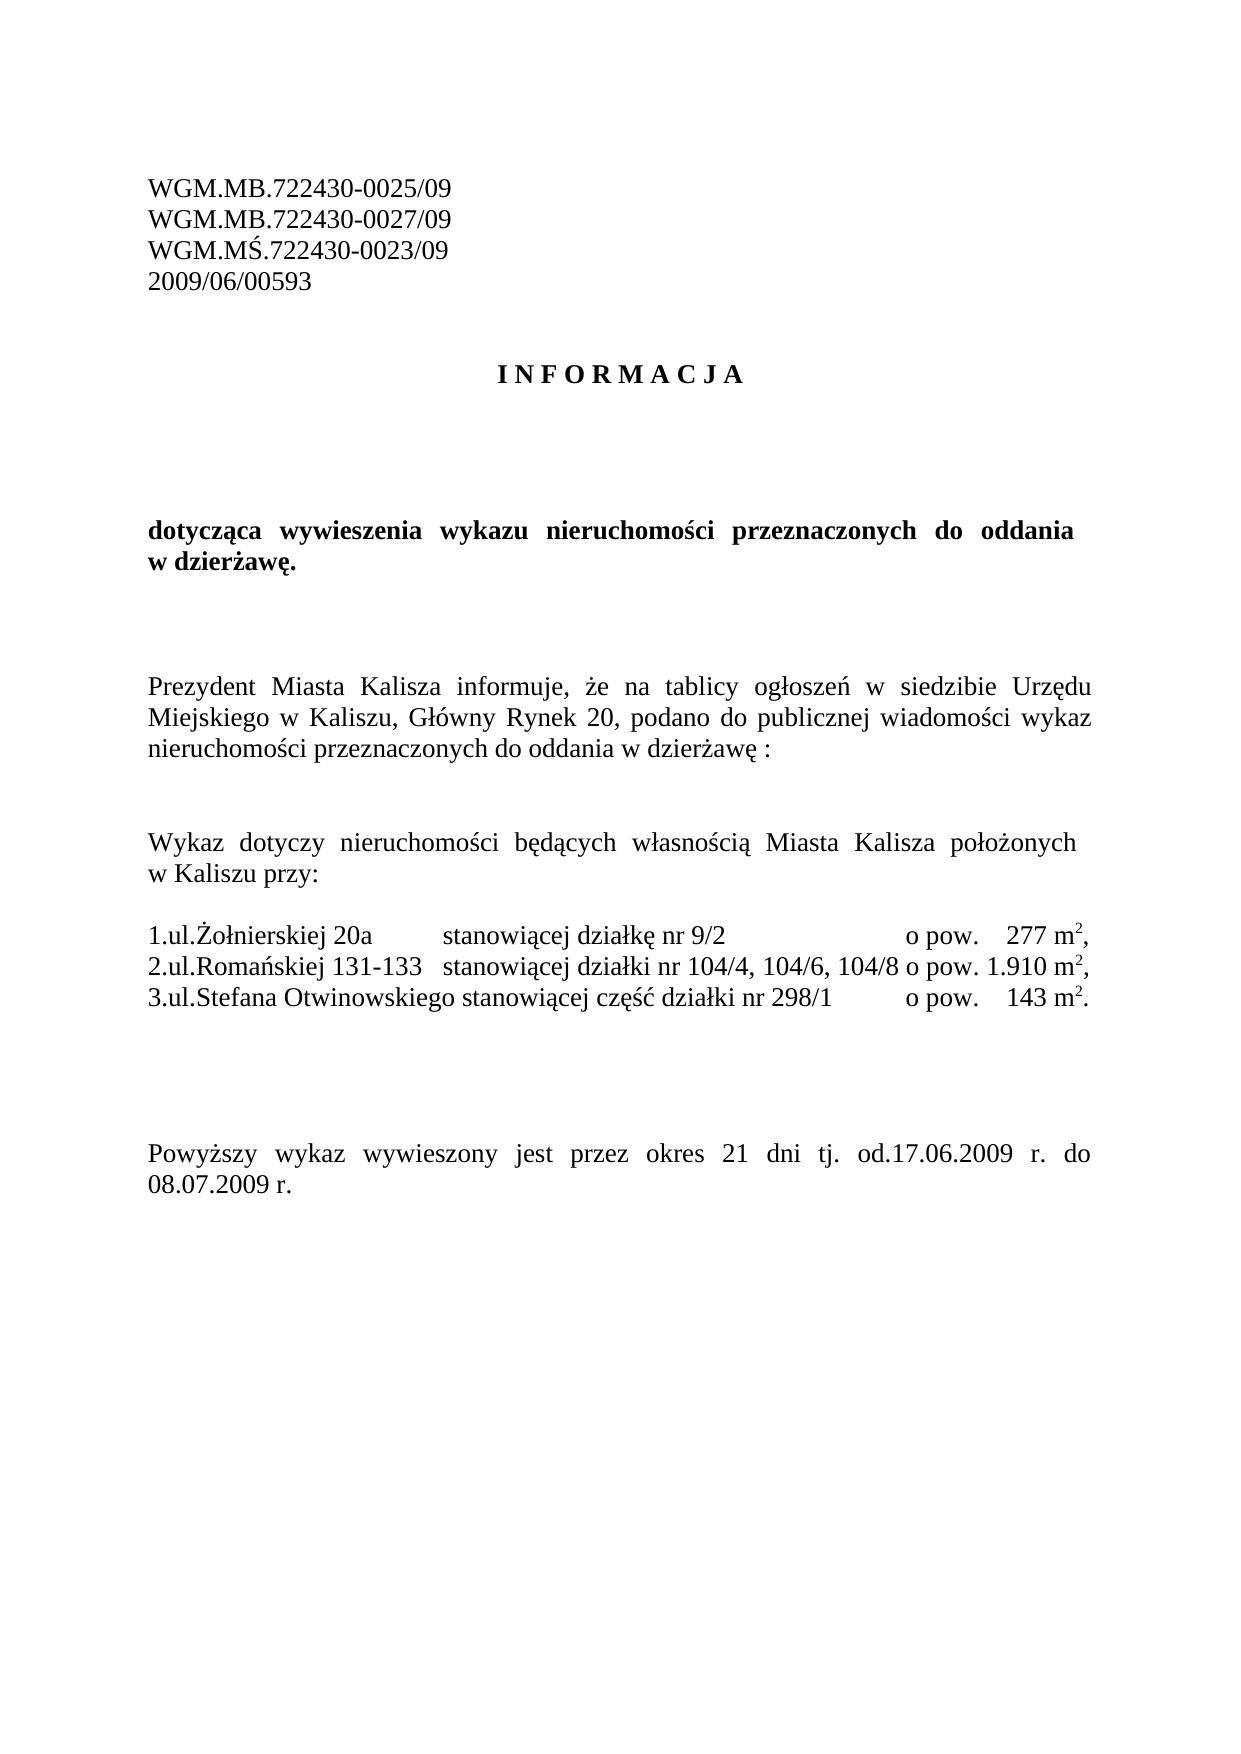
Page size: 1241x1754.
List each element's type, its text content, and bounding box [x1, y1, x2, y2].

text 3.ul.Stefana Otwinowskiego stanowiącej część działki nr 298/1 o pow. 143 m2. [148, 981, 1092, 1013]
text Powyższy wykaz wywieszony jest przez okres 21 dni tj. od.17.06.2009 r. do 08.07.2009 r. [148, 1137, 1092, 1199]
text Wykaz dotyczy nieruchomości będących własnością Miasta Kalisza położonych w Kaliszu przy: [148, 826, 1092, 888]
text 2.ul.Romańskiej 131-133 stanowiącej działki nr 104/4, 104/6, 104/8 o pow. 1.910 m2, [148, 950, 1092, 981]
subtitle I N F O R M A C J A [148, 358, 1092, 390]
text 1.ul.Żołnierskiej 20a stanowiącej działkę nr 9/2 o pow. 277 m2, [148, 919, 1092, 950]
text 2009/06/00593 [148, 265, 1092, 296]
text WGM.MŚ.722430-0023/09 [148, 234, 1092, 265]
text WGM.MB.722430-0027/09 [148, 203, 1092, 234]
text WGM.MB.722430-0025/09 [148, 172, 1092, 203]
text dotycząca wywieszenia wykazu nieruchomości przeznaczonych do oddania w dzierżawę. [148, 514, 1092, 577]
text Prezydent Miasta Kalisza informuje, że na tablicy ogłoszeń w siedzibie Urzędu Miejskiego w Kaliszu, Główny Rynek 20, podano do publicznej wiadomości wykaz nieruchomości przeznaczonych do oddania w dzierżawę : [148, 670, 1092, 763]
